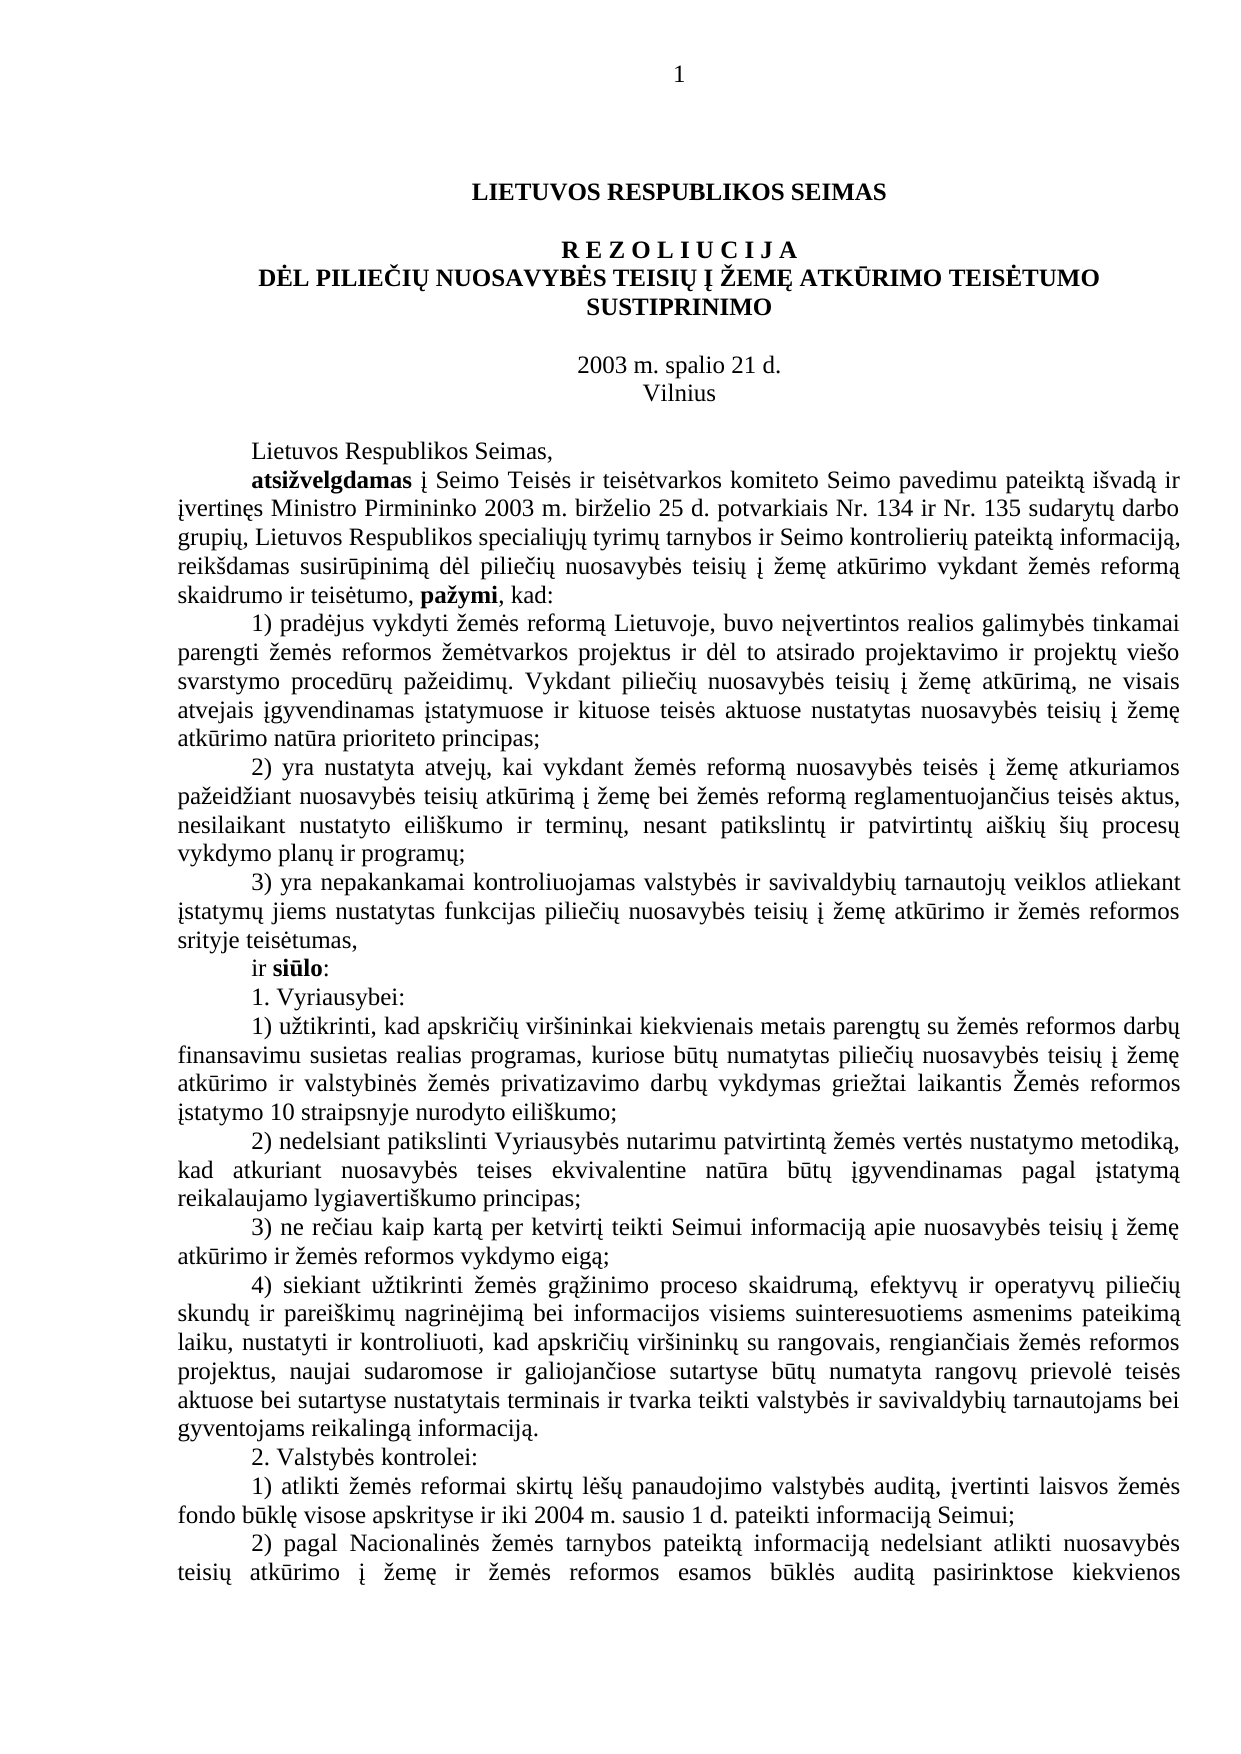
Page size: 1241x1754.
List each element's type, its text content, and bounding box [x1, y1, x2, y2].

text 2) pagal Nacionalinės žemės tarnybos pateiktą informaciją nedelsiant atlikti nuosavybės teisių atkūrimo į žemę ir žemės reformos esamos būklės auditą pasirinktose kiekvienos [177, 1528, 1181, 1586]
text 1. Vyriausybei: [177, 982, 1181, 1011]
text 2) yra nustatyta atvejų, kai vykdant žemės reformą nuosavybės teisės į žemę atkuriamos pažeidžiant nuosavybės teisių atkūrimą į žemę bei žemės reformą reglamentuojančius teisės aktus, nesilaikant nustatyto eiliškumo ir terminų, nesant patikslintų ir patvirtintų aiškių šių procesų vykdymo planų ir programų; [177, 752, 1181, 867]
text 4) siekiant užtikrinti žemės grąžinimo proceso skaidrumą, efektyvų ir operatyvų piliečių skundų ir pareiškimų nagrinėjimą bei informacijos visiems suinteresuotiems asmenims pateikimą laiku, nustatyti ir kontroliuoti, kad apskričių viršininkų su rangovais, rengiančiais žemės reformos projektus, naujai sudaromose ir galiojančiose sutartyse būtų numatyta rangovų prievolė teisės aktuose bei sutartyse nustatytais terminais ir tvarka teikti valstybės ir savivaldybių tarnautojams bei gyventojams reikalingą informaciją. [177, 1270, 1181, 1442]
text LIETUVOS RESPUBLIKOS SEIMAS [177, 177, 1181, 206]
text atsižvelgdamas į Seimo Teisės ir teisėtvarkos komiteto Seimo pavedimu pateiktą išvadą ir įvertinęs Ministro Pirmininko 2003 m. birželio 25 d. potvarkiais Nr. 134 ir Nr. 135 sudarytų darbo grupių, Lietuvos Respublikos specialiųjų tyrimų tarnybos ir Seimo kontrolierių pateiktą informaciją, reikšdamas susirūpinimą dėl piliečių nuosavybės teisių į žemę atkūrimo vykdant žemės reformą skaidrumo ir teisėtumo, pažymi, kad: [177, 465, 1181, 608]
text 1) užtikrinti, kad apskričių viršininkai kiekvienais metais parengtų su žemės reformos darbų finansavimu susietas realias programas, kuriose būtų numatytas piliečių nuosavybės teisių į žemę atkūrimo ir valstybinės žemės privatizavimo darbų vykdymas griežtai laikantis Žemės reformos įstatymo 10 straipsnyje nurodyto eiliškumo; [177, 1011, 1181, 1126]
text Lietuvos Respublikos Seimas, [177, 436, 1181, 465]
text Vilnius [177, 378, 1181, 407]
text 2) nedelsiant patikslinti Vyriausybės nutarimu patvirtintą žemės vertės nustatymo metodiką, kad atkuriant nuosavybės teises ekvivalentine natūra būtų įgyvendinamas pagal įstatymą reikalaujamo lygiavertiškumo principas; [177, 1126, 1181, 1212]
text DĖL PILIEČIŲ NUOSAVYBĖS TEISIŲ Į ŽEMĘ ATKŪRIMO TEISĖTUMO SUSTIPRINIMO [177, 263, 1181, 321]
text 3) ne rečiau kaip kartą per ketvirtį teikti Seimui informaciją apie nuosavybės teisių į žemę atkūrimo ir žemės reformos vykdymo eigą; [177, 1212, 1181, 1270]
text R E Z O L I U C I J A [177, 235, 1181, 263]
text ir siūlo: [177, 953, 1181, 982]
text 3) yra nepakankamai kontroliuojamas valstybės ir savivaldybių tarnautojų veiklos atliekant įstatymų jiems nustatytas funkcijas piliečių nuosavybės teisių į žemę atkūrimo ir žemės reformos srityje teisėtumas, [177, 867, 1181, 953]
text 2003 m. spalio 21 d. [177, 350, 1181, 378]
text 2. Valstybės kontrolei: [177, 1442, 1181, 1471]
text 1) atlikti žemės reformai skirtų lėšų panaudojimo valstybės auditą, įvertinti laisvos žemės fondo būklę visose apskrityse ir iki 2004 m. sausio 1 d. pateikti informaciją Seimui; [177, 1471, 1181, 1528]
text 1) pradėjus vykdyti žemės reformą Lietuvoje, buvo neįvertintos realios galimybės tinkamai parengti žemės reformos žemėtvarkos projektus ir dėl to atsirado projektavimo ir projektų viešo svarstymo procedūrų pažeidimų. Vykdant piliečių nuosavybės teisių į žemę atkūrimą, ne visais atvejais įgyvendinamas įstatymuose ir kituose teisės aktuose nustatytas nuosavybės teisių į žemę atkūrimo natūra prioriteto principas; [177, 608, 1181, 752]
